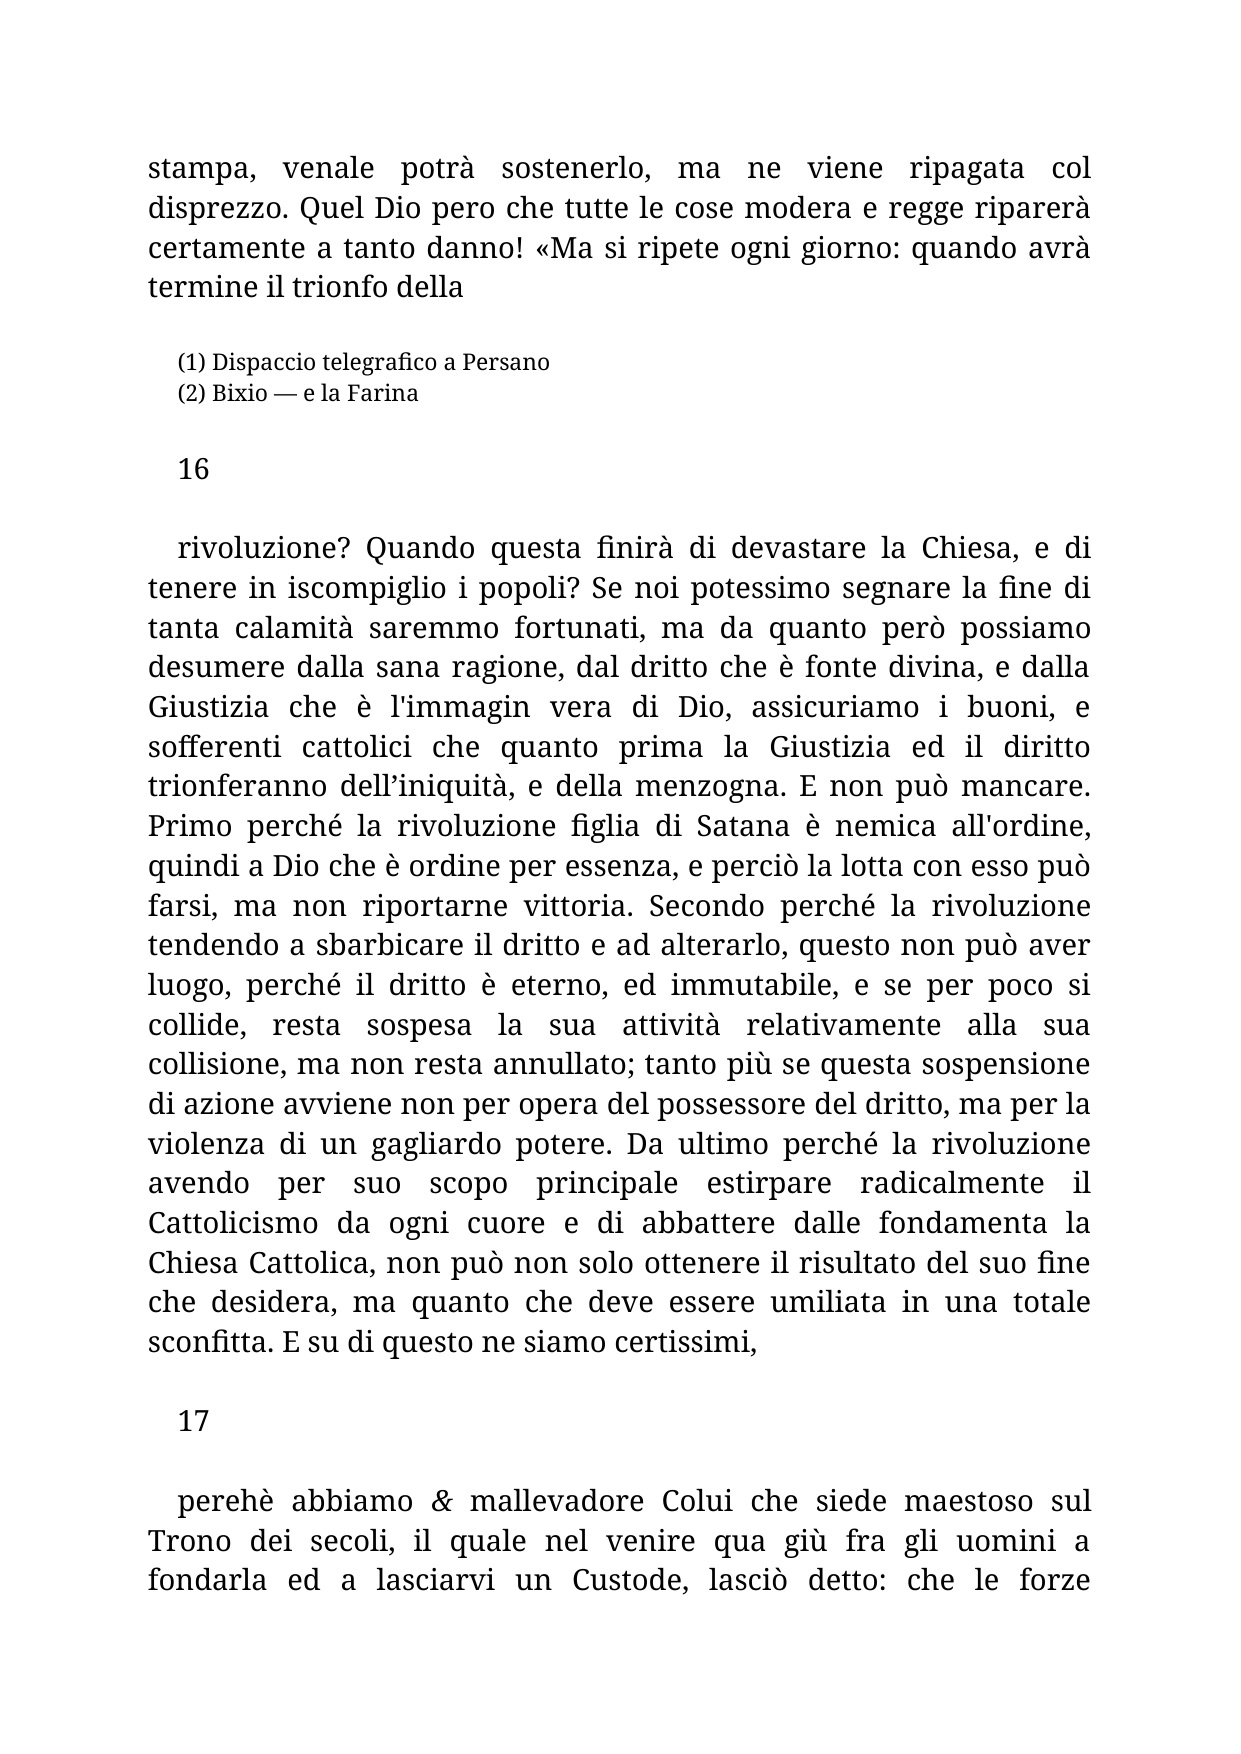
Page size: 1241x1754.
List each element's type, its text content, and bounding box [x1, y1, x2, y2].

text 17 [148, 1401, 1092, 1440]
text perehè abbiamo & mallevadore Colui che siede maestoso sul Trono dei secoli, il quale nel venire qua giù fra gli uomini a fondarla ed a lasciarvi un Custode, lasciò detto: che le forze [148, 1480, 1092, 1599]
text 16 [148, 448, 1092, 488]
text stampa, venale potrà sostenerlo, ma ne viene ripagata col disprezzo. Quel Dio pero che tutte le cose modera e regge riparerà certamente a tanto danno! «Ma si ripete ogni giorno: quando avrà termine il trionfo della [148, 148, 1092, 306]
text (1) Dispaccio telegrafico a Persano [148, 346, 1092, 377]
text rivoluzione? Quando questa finirà di devastare la Chiesa, e di tenere in iscompiglio i popoli? Se noi potessimo segnare la fine di tanta calamità saremmo fortunati, ma da quanto però possiamo desumere dalla sana ragione, dal dritto che è fonte divina, e dalla Giustizia che è l'immagin vera di Dio, assicuriamo i buoni, e sofferenti cattolici che quanto prima la Giustizia ed il diritto trionferanno dell’iniquità, e della menzogna. E non può mancare. Primo perché la rivoluzione figlia di Satana è nemica all'ordine, quindi a Dio che è ordine per essenza, e perciò la lotta con esso può farsi, ma non riportarne vittoria. Secondo perché la rivoluzione tendendo a sbarbicare il dritto e ad alterarlo, questo non può aver luogo, perché il dritto è eterno, ed immutabile, e se per poco si collide, resta sospesa la sua attività relativamente alla sua collisione, ma non resta annullato; tanto più se questa sospensione di azione avviene non per opera del possessore del dritto, ma per la violenza di un gagliardo potere. Da ultimo perché la rivoluzione avendo per suo scopo principale estirpare radicalmente il Cattolicismo da ogni cuore e di abbattere dalle fondamenta la Chiesa Cattolica, non può non solo ottenere il risultato del suo fine che desidera, ma quanto che deve essere umiliata in una totale sconfitta. E su di questo ne siamo certissimi, [148, 528, 1092, 1361]
text (2) Bixio — e la Farina [148, 377, 1092, 408]
